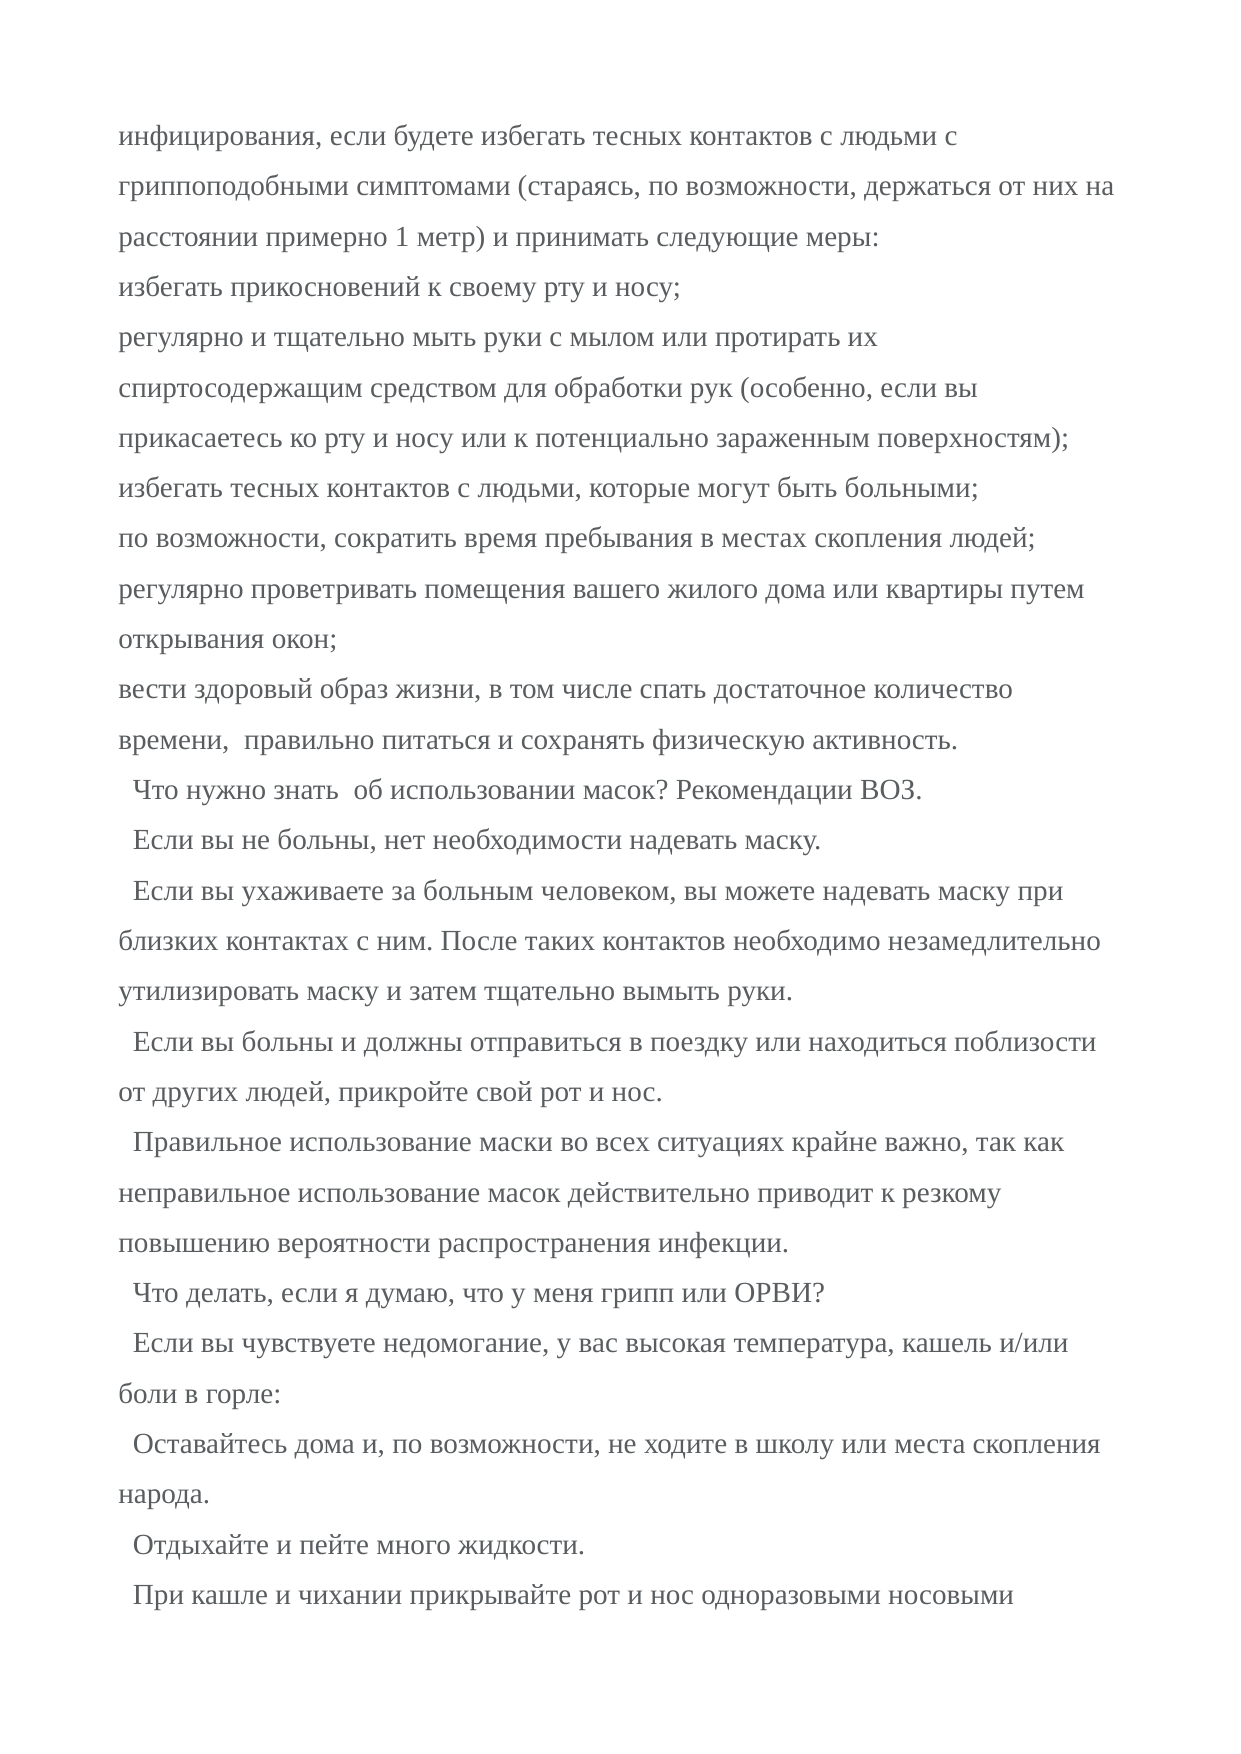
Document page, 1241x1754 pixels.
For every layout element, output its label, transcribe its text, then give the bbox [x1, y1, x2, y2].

text инфицирования, если будете избегать тесных контактов с людьми с гриппоподобными симптомами (стараясь, по возможности, держаться от них на расстоянии примерно 1 метр) и принимать следующие меры: избегать прикосновений к своему рту и носу; регулярно и тщательно мыть руки с мылом или протирать их спиртосодержащим средством для обработки рук (особенно, если вы прикасаетесь ко рту и носу или к потенциально зараженным поверхностям); избегать тесных контактов с людьми, которые могут быть больными; по возможности, сократить время пребывания в местах скопления людей; регулярно проветривать помещения вашего жилого дома или квартиры путем открывания окон; вести здоровый образ жизни, в том числе спать достаточное количество времени, правильно питаться и сохранять физическую активность. Что нужно знать об использовании масок? Рекомендации ВОЗ. Если вы не больны, нет необходимости надевать маску. Если вы ухаживаете за больным человеком, вы можете надевать маску при близких контактах с ним. После таких контактов необходимо незамедлительно утилизировать маску и затем тщательно вымыть руки. Если вы больны и должны отправиться в поездку или находиться поблизости от других людей, прикройте свой рот и нос. Правильное использование маски во всех ситуациях крайне важно, так как неправильное использование масок действительно приводит к резкому повышению вероятности распространения инфекции. Что делать, если я думаю, что у меня грипп или ОРВИ? Если вы чувствуете недомогание, у вас высокая температура, кашель и/или боли в горле: Оставайтесь дома и, по возможности, не ходите в школу или места скопления народа. Отдыхайте и пейте много жидкости. При кашле и чихании прикрывайте рот и нос одноразовыми носовыми [118, 118, 1122, 1611]
